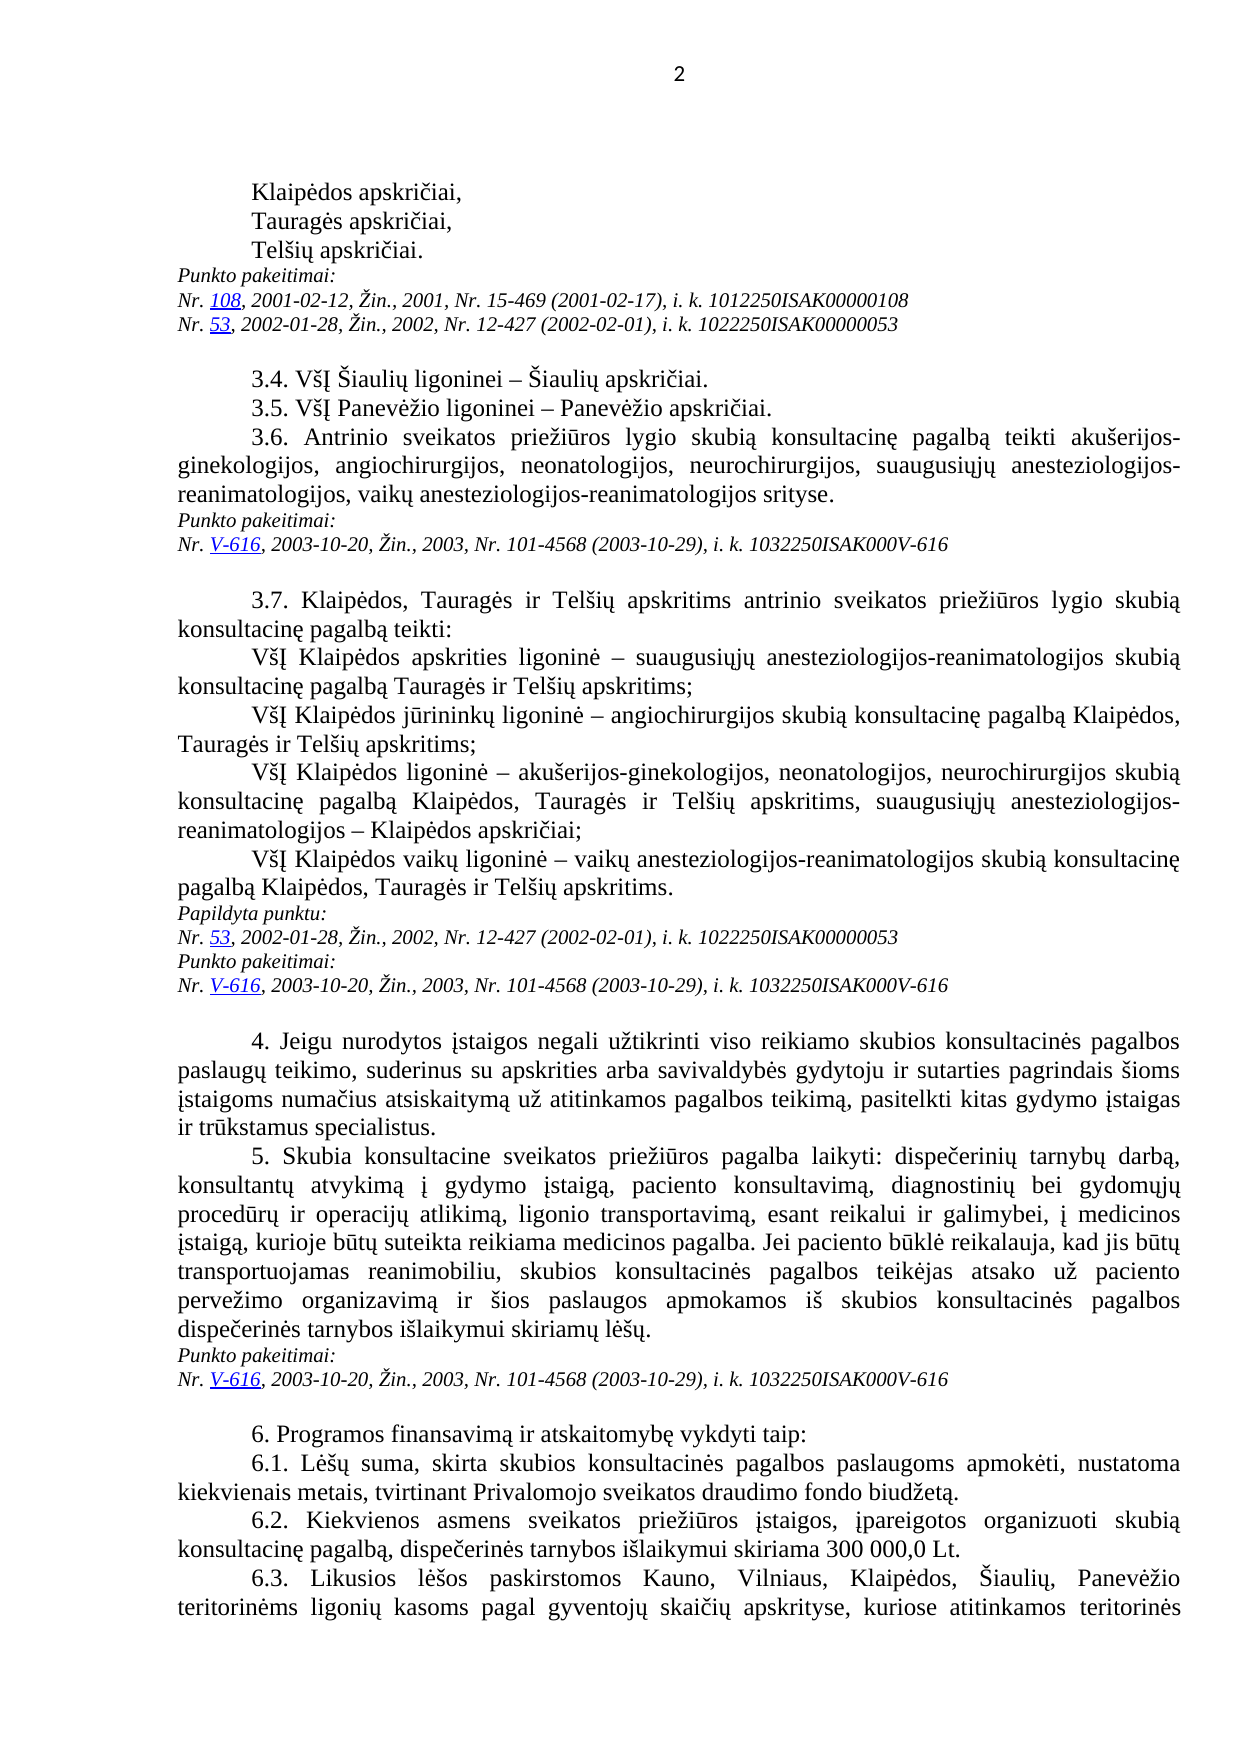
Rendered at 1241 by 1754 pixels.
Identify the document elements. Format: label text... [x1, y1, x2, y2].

text 3.7. Klaipėdos, Tauragės ir Telšių apskritims antrinio sveikatos priežiūros lygio skubią konsultacinę pagalbą teikti: [177, 585, 1181, 642]
text Nr. V-616, 2003-10-20, Žin., 2003, Nr. 101-4568 (2003-10-29), i. k. 1032250ISAK000V-616 [177, 1367, 1181, 1391]
text 6.1. Lėšų suma, skirta skubios konsultacinės pagalbos paslaugoms apmokėti, nustatoma kiekvienais metais, tvirtinant Privalomojo sveikatos draudimo fondo biudžetą. [177, 1448, 1181, 1506]
text 6.2. Kiekvienos asmens sveikatos priežiūros įstaigos, įpareigotos organizuoti skubią konsultacinę pagalbą, dispečerinės tarnybos išlaikymui skiriama 300 000,0 Lt. [177, 1506, 1181, 1563]
text VšĮ Klaipėdos vaikų ligoninė – vaikų anesteziologijos-reanimatologijos skubią konsultacinę pagalbą Klaipėdos, Tauragės ir Telšių apskritims. [177, 844, 1181, 901]
text Nr. 53, 2002-01-28, Žin., 2002, Nr. 12-427 (2002-02-01), i. k. 1022250ISAK00000053 [177, 925, 1181, 949]
text 5. Skubia konsultacine sveikatos priežiūros pagalba laikyti: dispečerinių tarnybų darbą, konsultantų atvykimą į gydymo įstaigą, paciento konsultavimą, diagnostinių bei gydomųjų procedūrų ir operacijų atlikimą, ligonio transportavimą, esant reikalui ir galimybei, į medicinos įstaigą, kurioje būtų suteikta reikiama medicinos pagalba. Jei paciento būklė reikalauja, kad jis būtų transportuojamas reanimobiliu, skubios konsultacinės pagalbos teikėjas atsako už paciento pervežimo organizavimą ir šios paslaugos apmokamos iš skubios konsultacinės pagalbos dispečerinės tarnybos išlaikymui skiriamų lėšų. [177, 1141, 1181, 1342]
text 6. Programos finansavimą ir atskaitomybę vykdyti taip: [177, 1419, 1181, 1448]
text 6.3. Likusios lėšos paskirstomos Kauno, Vilniaus, Klaipėdos, Šiaulių, Panevėžio teritorinėms ligonių kasoms pagal gyventojų skaičių apskrityse, kuriose atitinkamos teritorinės [177, 1563, 1181, 1621]
text Punkto pakeitimai: [177, 949, 1181, 973]
text Punkto pakeitimai: [177, 1342, 1181, 1367]
text Klaipėdos apskričiai, [177, 177, 1181, 206]
text 3.6. Antrinio sveikatos priežiūros lygio skubią konsultacinę pagalbą teikti akušerijos-ginekologijos, angiochirurgijos, neonatologijos, neurochirurgijos, suaugusiųjų anesteziologijos-reanimatologijos, vaikų anesteziologijos-reanimatologijos srityse. [177, 422, 1181, 508]
text Telšių apskričiai. [177, 235, 1181, 263]
text VšĮ Klaipėdos apskrities ligoninė – suaugusiųjų anesteziologijos-reanimatologijos skubią konsultacinę pagalbą Tauragės ir Telšių apskritims; [177, 642, 1181, 700]
text 4. Jeigu nurodytos įstaigos negali užtikrinti viso reikiamo skubios konsultacinės pagalbos paslaugų teikimo, suderinus su apskrities arba savivaldybės gydytoju ir sutarties pagrindais šioms įstaigoms numačius atsiskaitymą už atitinkamos pagalbos teikimą, pasitelkti kitas gydymo įstaigas ir trūkstamus specialistus. [177, 1026, 1181, 1141]
text 3.5. VšĮ Panevėžio ligoninei – Panevėžio apskričiai. [177, 393, 1181, 422]
text 3.4. VšĮ Šiaulių ligoninei – Šiaulių apskričiai. [177, 364, 1181, 393]
text Punkto pakeitimai: [177, 263, 1181, 287]
text Nr. V-616, 2003-10-20, Žin., 2003, Nr. 101-4568 (2003-10-29), i. k. 1032250ISAK000V-616 [177, 973, 1181, 997]
text Nr. 108, 2001-02-12, Žin., 2001, Nr. 15-469 (2001-02-17), i. k. 1012250ISAK00000108 [177, 287, 1181, 312]
text Nr. V-616, 2003-10-20, Žin., 2003, Nr. 101-4568 (2003-10-29), i. k. 1032250ISAK000V-616 [177, 532, 1181, 556]
text Nr. 53, 2002-01-28, Žin., 2002, Nr. 12-427 (2002-02-01), i. k. 1022250ISAK00000053 [177, 312, 1181, 336]
text VšĮ Klaipėdos jūrininkų ligoninė – angiochirurgijos skubią konsultacinę pagalbą Klaipėdos, Tauragės ir Telšių apskritims; [177, 700, 1181, 757]
text Tauragės apskričiai, [177, 206, 1181, 235]
text Papildyta punktu: [177, 901, 1181, 925]
text Punkto pakeitimai: [177, 508, 1181, 532]
text VšĮ Klaipėdos ligoninė – akušerijos-ginekologijos, neonatologijos, neurochirurgijos skubią konsultacinę pagalbą Klaipėdos, Tauragės ir Telšių apskritims, suaugusiųjų anesteziologijos-reanimatologijos – Klaipėdos apskričiai; [177, 757, 1181, 844]
